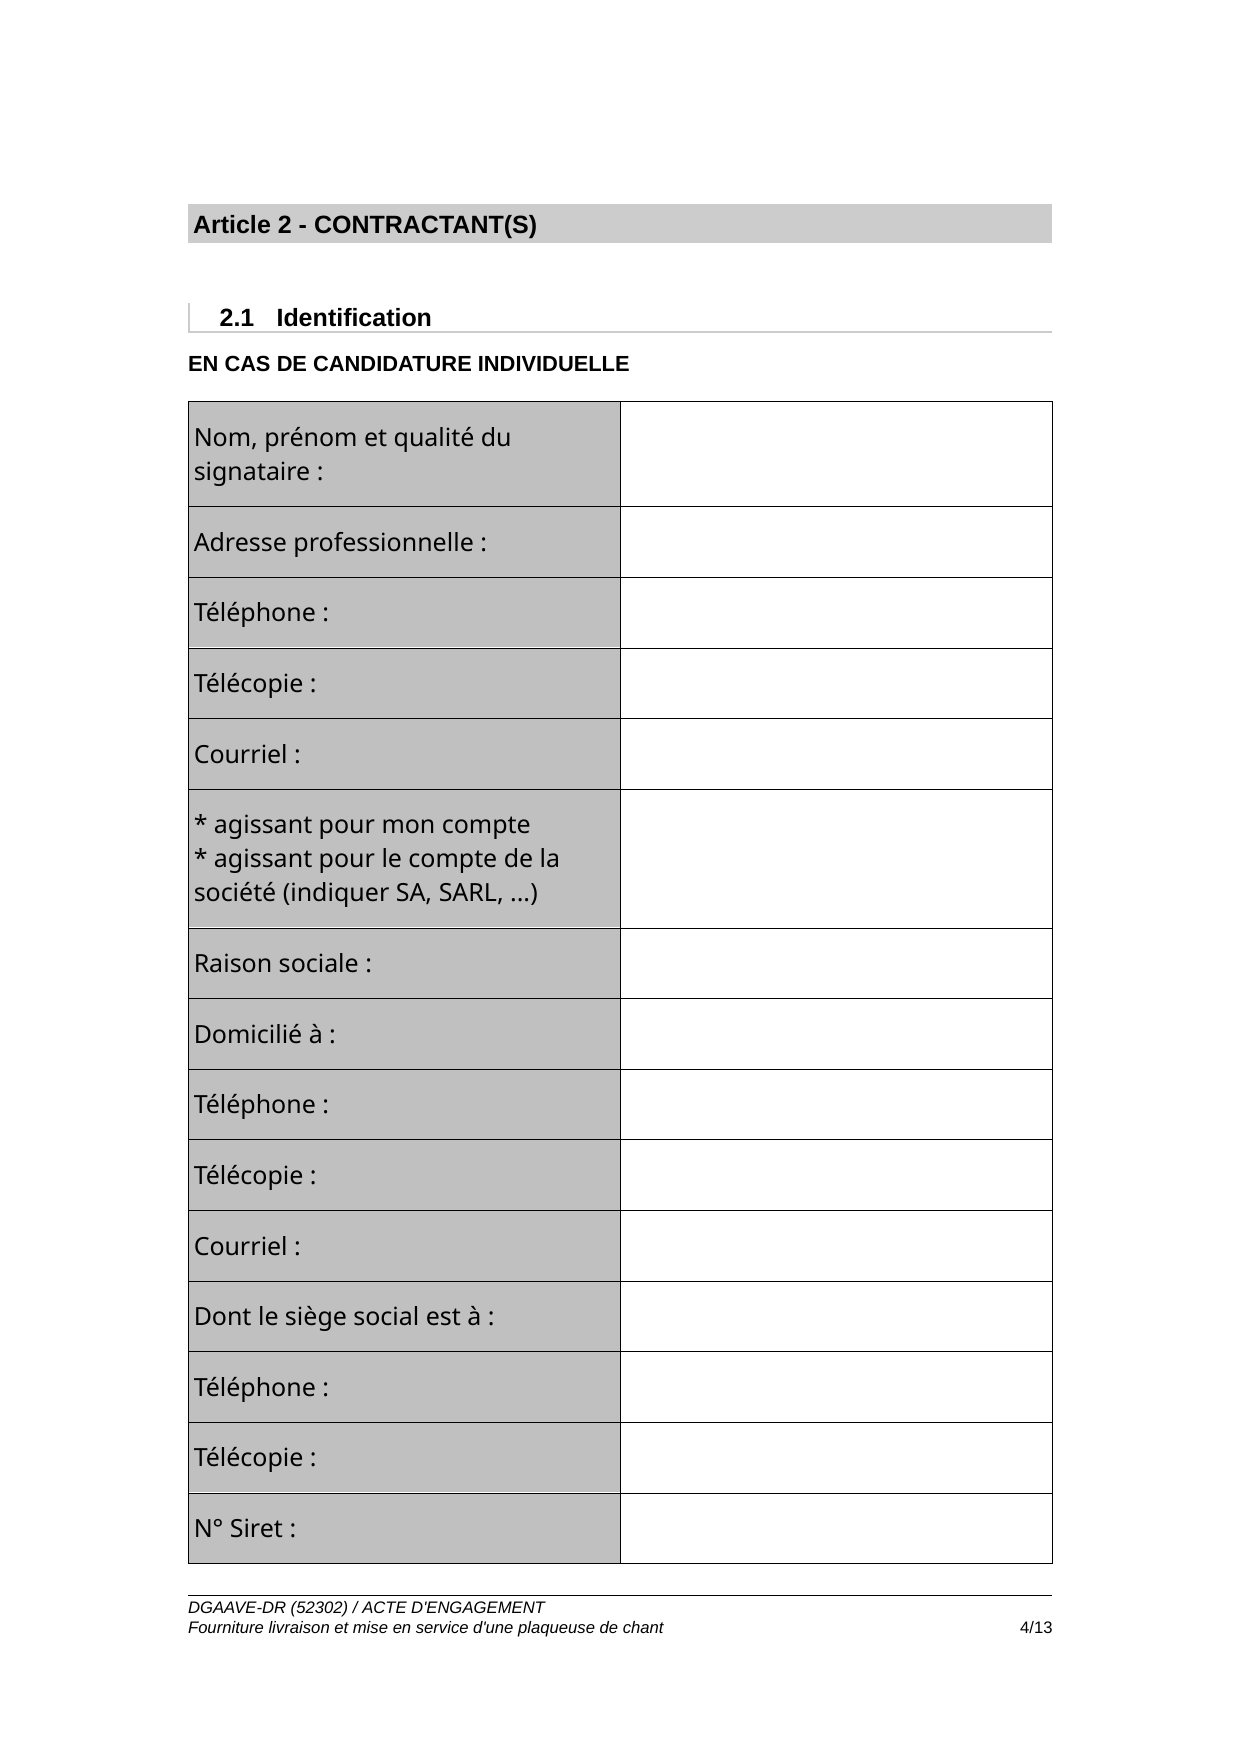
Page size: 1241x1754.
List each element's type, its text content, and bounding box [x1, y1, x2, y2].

table_cell N° Siret : [189, 1494, 620, 1563]
subtitle CONTRACTANT(S) [190, 207, 1050, 241]
table_cell Adresse professionnelle : [189, 507, 620, 577]
table_cell Courriel : [189, 1211, 620, 1281]
table_cell [621, 999, 1052, 1069]
table_cell [621, 507, 1052, 577]
table_cell Télécopie : [189, 1423, 620, 1492]
table_cell Dont le siège social est à : [189, 1282, 620, 1351]
table_cell [621, 929, 1052, 998]
table_cell [621, 1070, 1052, 1139]
table_cell [621, 1282, 1052, 1351]
table_cell [621, 649, 1052, 718]
table_cell Télécopie : [189, 1140, 620, 1210]
table_cell Téléphone : [189, 1352, 620, 1422]
table_cell Télécopie : [189, 649, 620, 718]
table_cell [621, 1352, 1052, 1422]
table_cell [621, 1423, 1052, 1492]
table_cell Courriel : [189, 719, 620, 789]
table_header [621, 402, 1052, 506]
table_cell Domicilié à : [189, 999, 620, 1069]
table_cell [621, 719, 1052, 789]
table_cell [621, 1211, 1052, 1281]
table_cell [621, 1140, 1052, 1210]
table_cell Raison sociale : [189, 929, 620, 998]
subtitle Identification [188, 302, 1052, 331]
table_cell * agissant pour mon compte * agissant pour le compte de la société (indiquer SA, SARL, ...) [189, 790, 620, 927]
table_header Nom, prénom et qualité du signataire : [189, 402, 620, 506]
table_cell Téléphone : [189, 1070, 620, 1139]
table_cell [621, 578, 1052, 647]
table_cell [621, 1494, 1052, 1563]
text EN CAS DE CANDIDATURE INDIVIDUELLE [188, 351, 1052, 376]
table_cell [621, 790, 1052, 927]
table_cell Téléphone : [189, 578, 620, 647]
